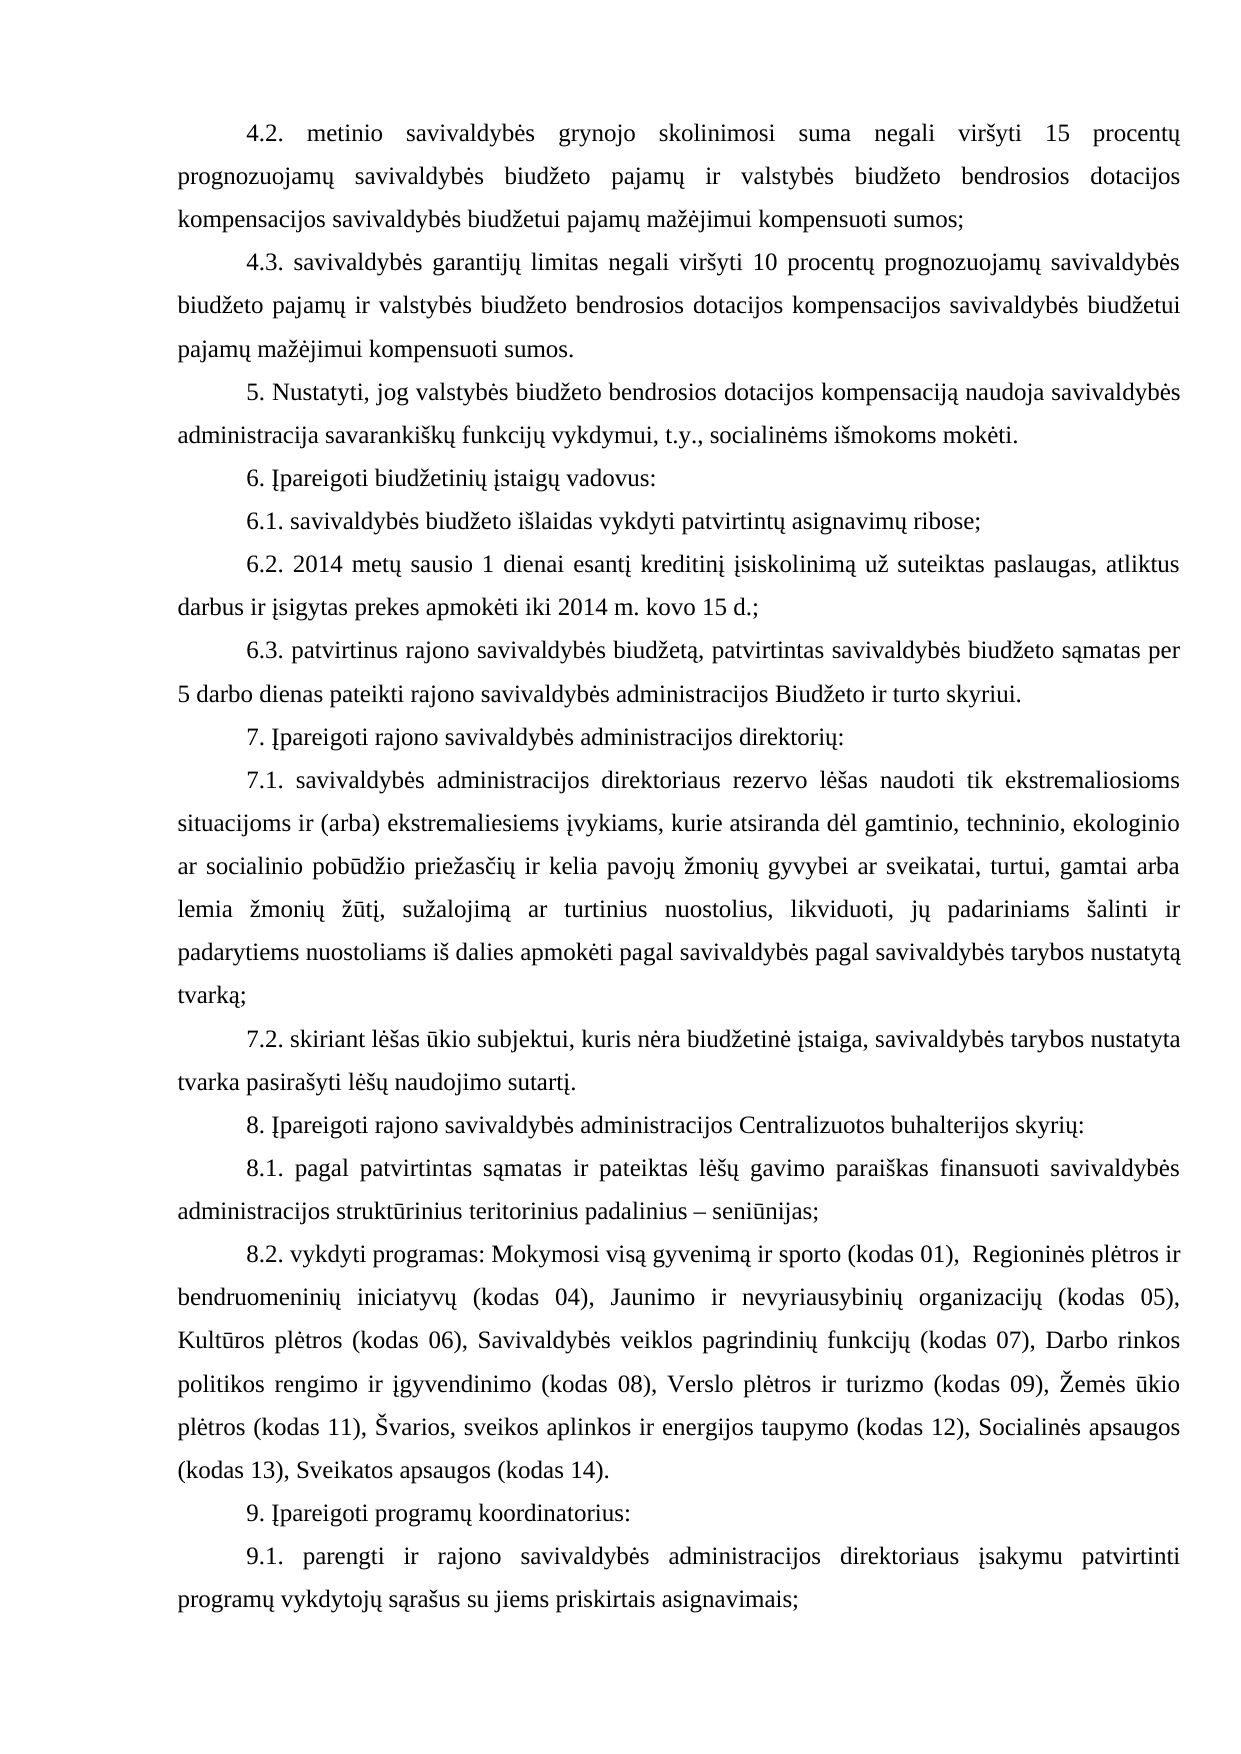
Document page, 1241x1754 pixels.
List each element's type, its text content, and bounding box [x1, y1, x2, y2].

text 8. Įpareigoti rajono savivaldybės administracijos Centralizuotos buhalterijos skyrių: [177, 1110, 1181, 1139]
text 9. Įpareigoti programų koordinatorius: [177, 1498, 1181, 1527]
text 9.1. parengti ir rajono savivaldybės administracijos direktoriaus įsakymu patvirtinti programų vykdytojų sąrašus su jiems priskirtais asignavimais; [177, 1541, 1181, 1613]
text 4.3. savivaldybės garantijų limitas negali viršyti 10 procentų prognozuojamų savivaldybės biudžeto pajamų ir valstybės biudžeto bendrosios dotacijos kompensacijos savivaldybės biudžetui pajamų mažėjimui kompensuoti sumos. [177, 247, 1181, 362]
text 4.2. metinio savivaldybės grynojo skolinimosi suma negali viršyti 15 procentų prognozuojamų savivaldybės biudžeto pajamų ir valstybės biudžeto bendrosios dotacijos kompensacijos savivaldybės biudžetui pajamų mažėjimui kompensuoti sumos; [177, 118, 1181, 233]
text 7.1. savivaldybės administracijos direktoriaus rezervo lėšas naudoti tik ekstremaliosioms situacijoms ir (arba) ekstremaliesiems įvykiams, kurie atsiranda dėl gamtinio, techninio, ekologinio ar socialinio pobūdžio priežasčių ir kelia pavojų žmonių gyvybei ar sveikatai, turtui, gamtai arba lemia žmonių žūtį, sužalojimą ar turtinius nuostolius, likviduoti, jų padariniams šalinti ir padarytiems nuostoliams iš dalies apmokėti pagal savivaldybės pagal savivaldybės tarybos nustatytą tvarką; [177, 765, 1181, 1009]
text 7. Įpareigoti rajono savivaldybės administracijos direktorių: [177, 722, 1181, 751]
text 6.2. 2014 metų sausio 1 dienai esantį kreditinį įsiskolinimą už suteiktas paslaugas, atliktus darbus ir įsigytas prekes apmokėti iki 2014 m. kovo 15 d.; [177, 549, 1181, 621]
text 8.1. pagal patvirtintas sąmatas ir pateiktas lėšų gavimo paraiškas finansuoti savivaldybės administracijos struktūrinius teritorinius padalinius – seniūnijas; [177, 1153, 1181, 1225]
text 6.1. savivaldybės biudžeto išlaidas vykdyti patvirtintų asignavimų ribose; [177, 506, 1181, 535]
text 8.2. vykdyti programas: Mokymosi visą gyvenimą ir sporto (kodas 01), Regioninės plėtros ir bendruomeninių iniciatyvų (kodas 04), Jaunimo ir nevyriausybinių organizacijų (kodas 05), Kultūros plėtros (kodas 06), Savivaldybės veiklos pagrindinių funkcijų (kodas 07), Darbo rinkos politikos rengimo ir įgyvendinimo (kodas 08), Verslo plėtros ir turizmo (kodas 09), Žemės ūkio plėtros (kodas 11), Švarios, sveikos aplinkos ir energijos taupymo (kodas 12), Socialinės apsaugos (kodas 13), Sveikatos apsaugos (kodas 14). [177, 1239, 1181, 1484]
text 6.3. patvirtinus rajono savivaldybės biudžetą, patvirtintas savivaldybės biudžeto sąmatas per 5 darbo dienas pateikti rajono savivaldybės administracijos Biudžeto ir turto skyriui. [177, 636, 1181, 707]
text 5. Nustatyti, jog valstybės biudžeto bendrosios dotacijos kompensaciją naudoja savivaldybės administracija savarankiškų funkcijų vykdymui, t.y., socialinėms išmokoms mokėti. [177, 377, 1181, 449]
text 6. Įpareigoti biudžetinių įstaigų vadovus: [177, 463, 1181, 492]
text 7.2. skiriant lėšas ūkio subjektui, kuris nėra biudžetinė įstaiga, savivaldybės tarybos nustatyta tvarka pasirašyti lėšų naudojimo sutartį. [177, 1024, 1181, 1096]
